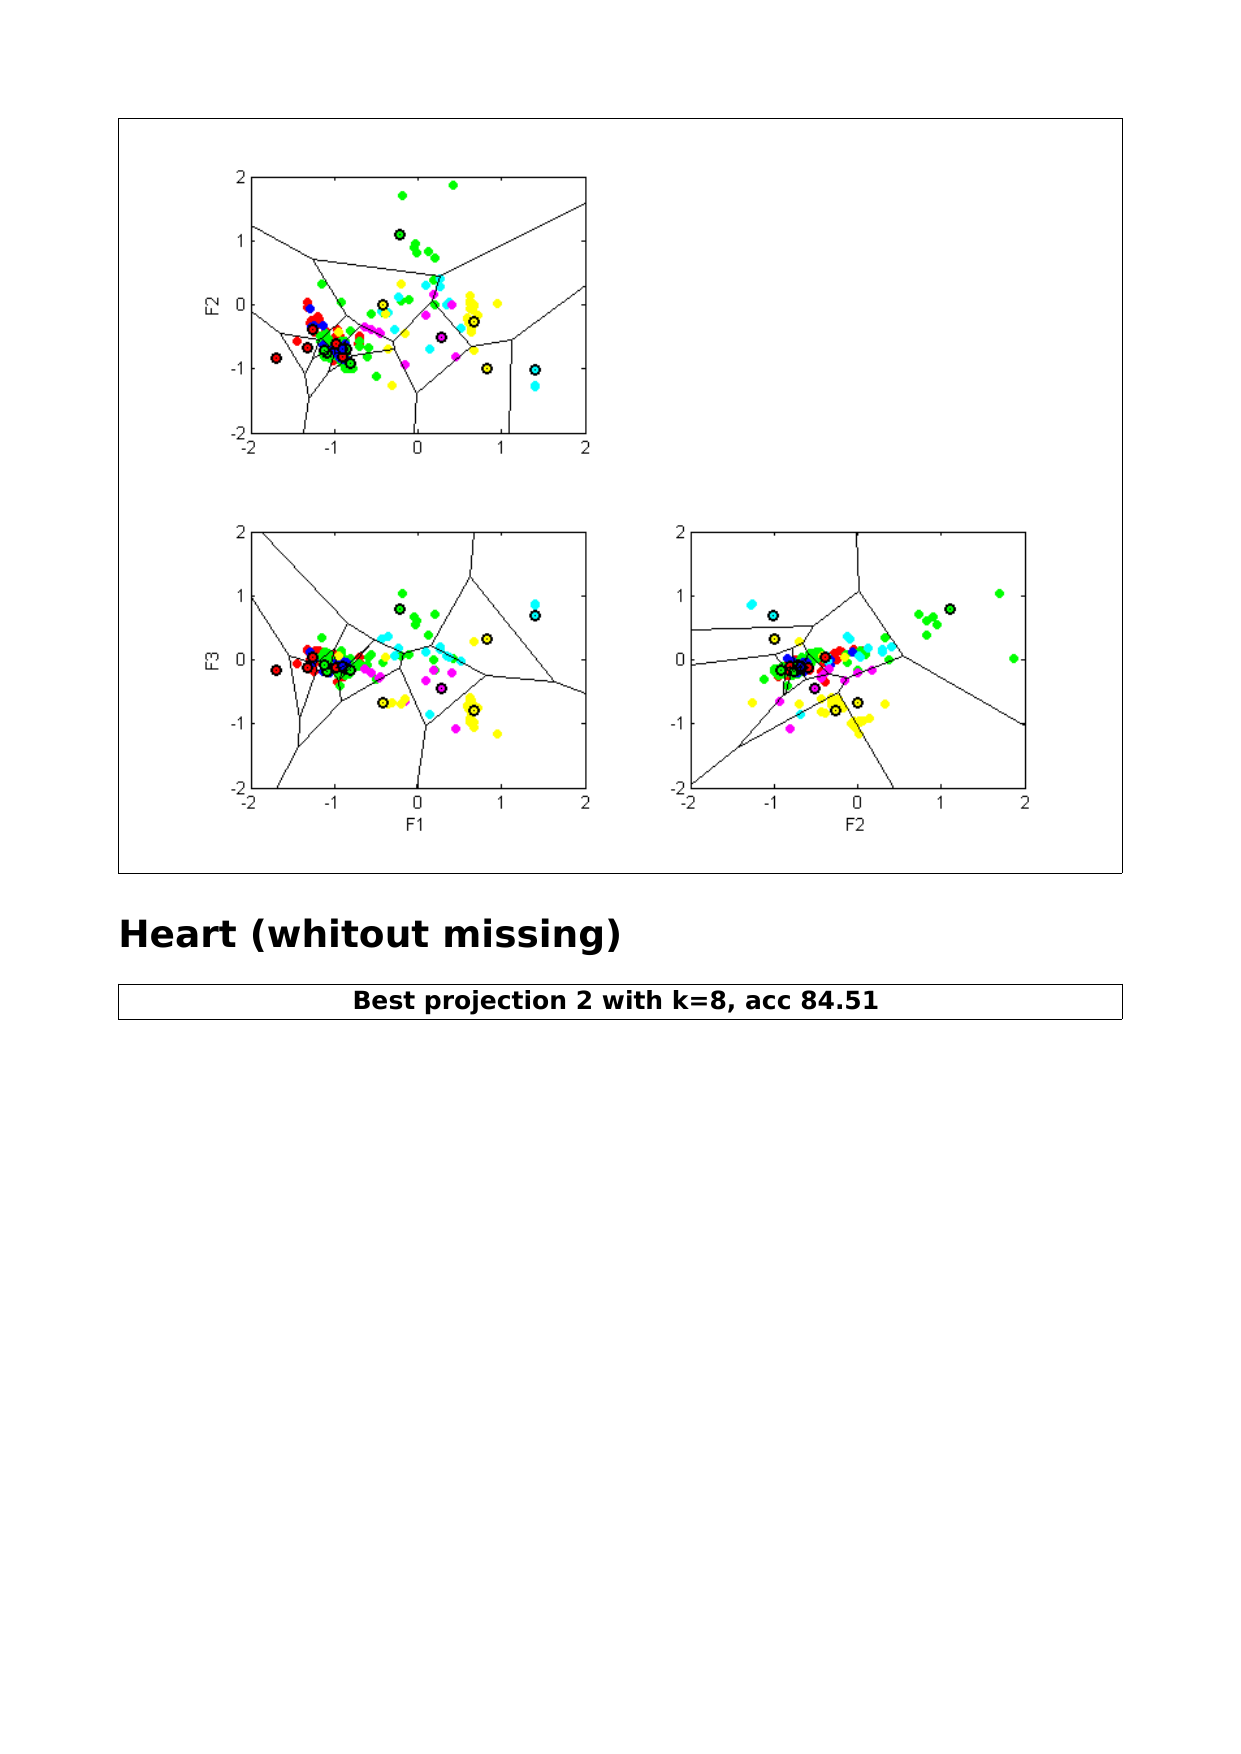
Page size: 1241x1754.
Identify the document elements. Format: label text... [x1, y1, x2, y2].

table_cell [119, 119, 1122, 873]
table_header Best projection 2 with k=8, acc 84.51 [119, 985, 1122, 1018]
picture [121, 121, 1120, 870]
subtitle Heart (whitout missing) [118, 912, 1122, 956]
